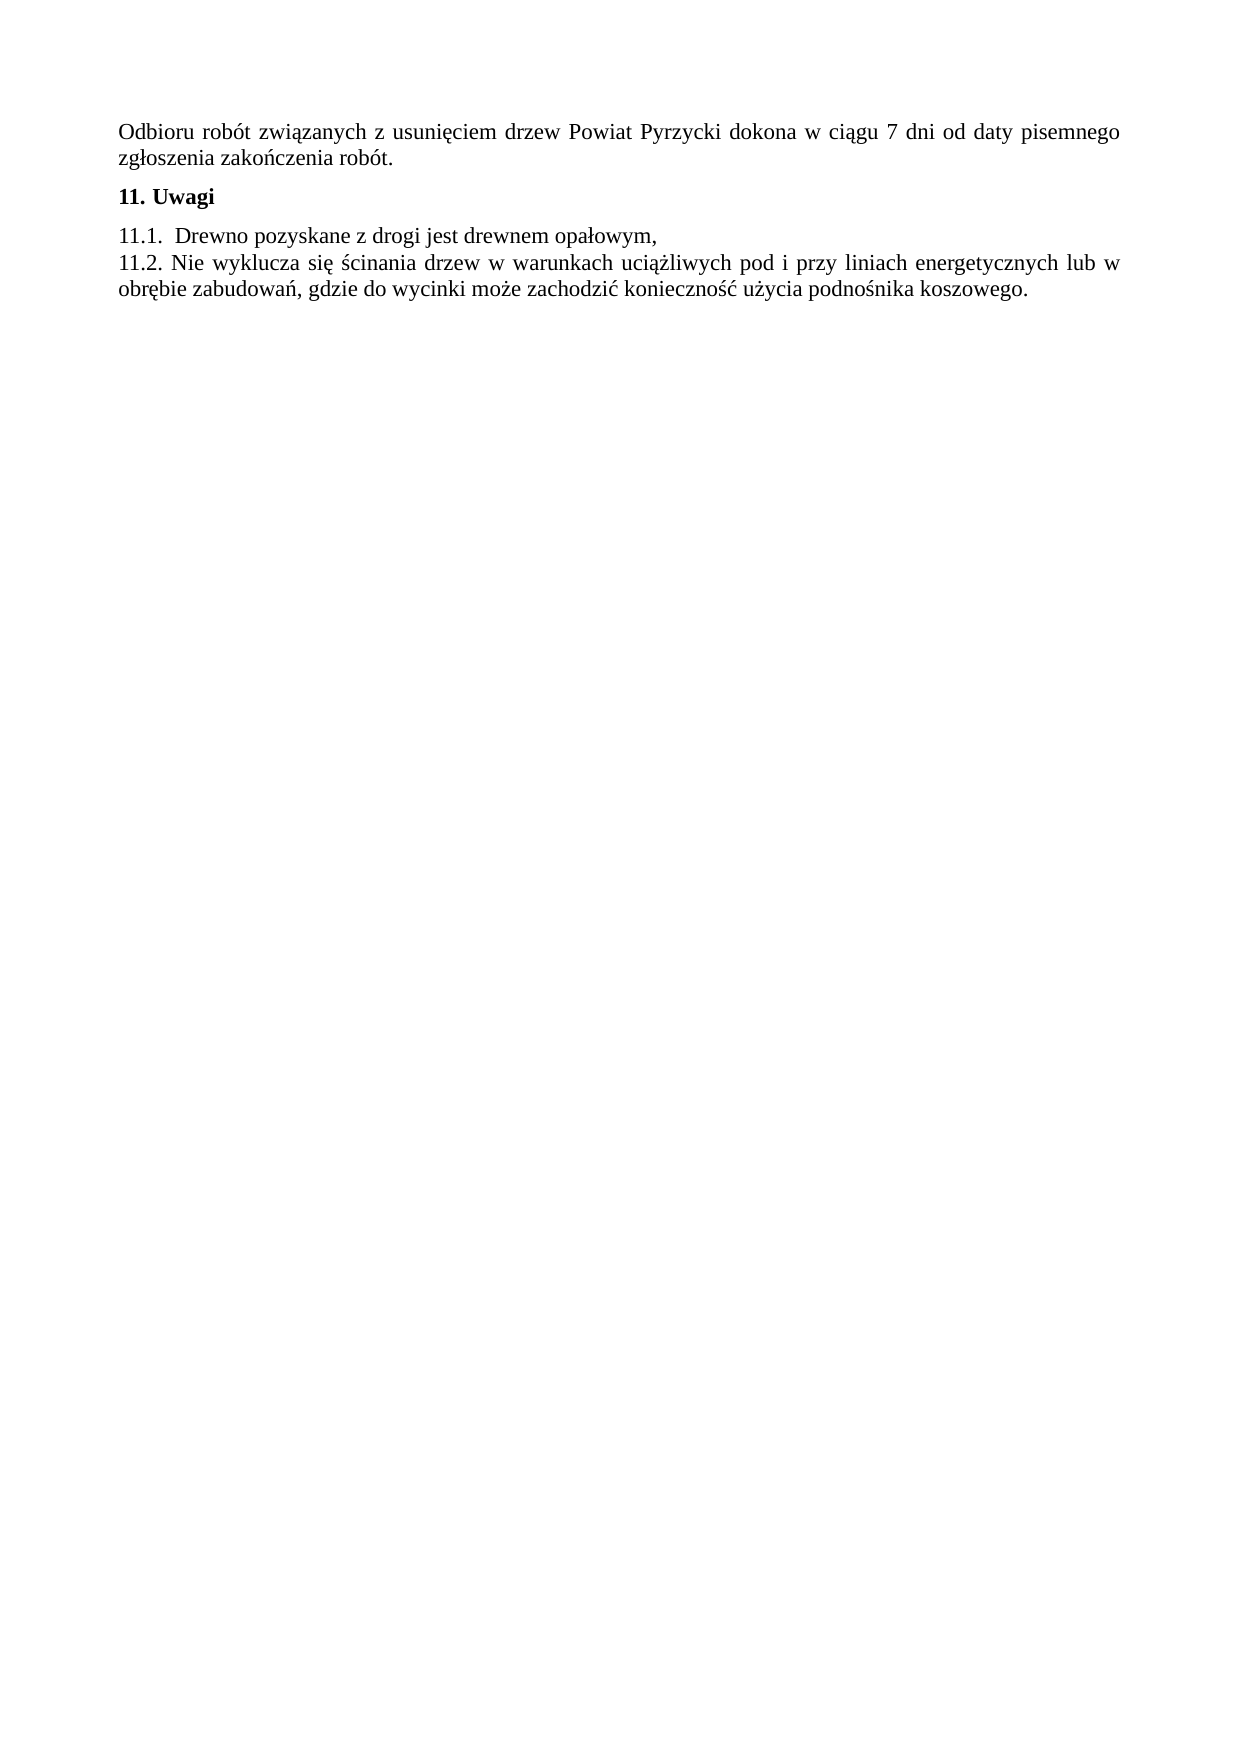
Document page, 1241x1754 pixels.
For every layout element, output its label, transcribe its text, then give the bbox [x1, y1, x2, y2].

text 11.2. Nie wyklucza się ścinania drzew w warunkach uciążliwych pod i przy liniach energetycznych lub w obrębie zabudowań, gdzie do wycinki może zachodzić konieczność użycia podnośnika koszowego. [118, 248, 1122, 301]
list Uwagi [118, 183, 1122, 210]
text Odbioru robót związanych z usunięciem drzew Powiat Pyrzycki dokona w ciągu 7 dni od daty pisemnego zgłoszenia zakończenia robót. [118, 118, 1122, 171]
text 11.1. Drewno pozyskane z drogi jest drewnem opałowym, [118, 222, 1122, 248]
